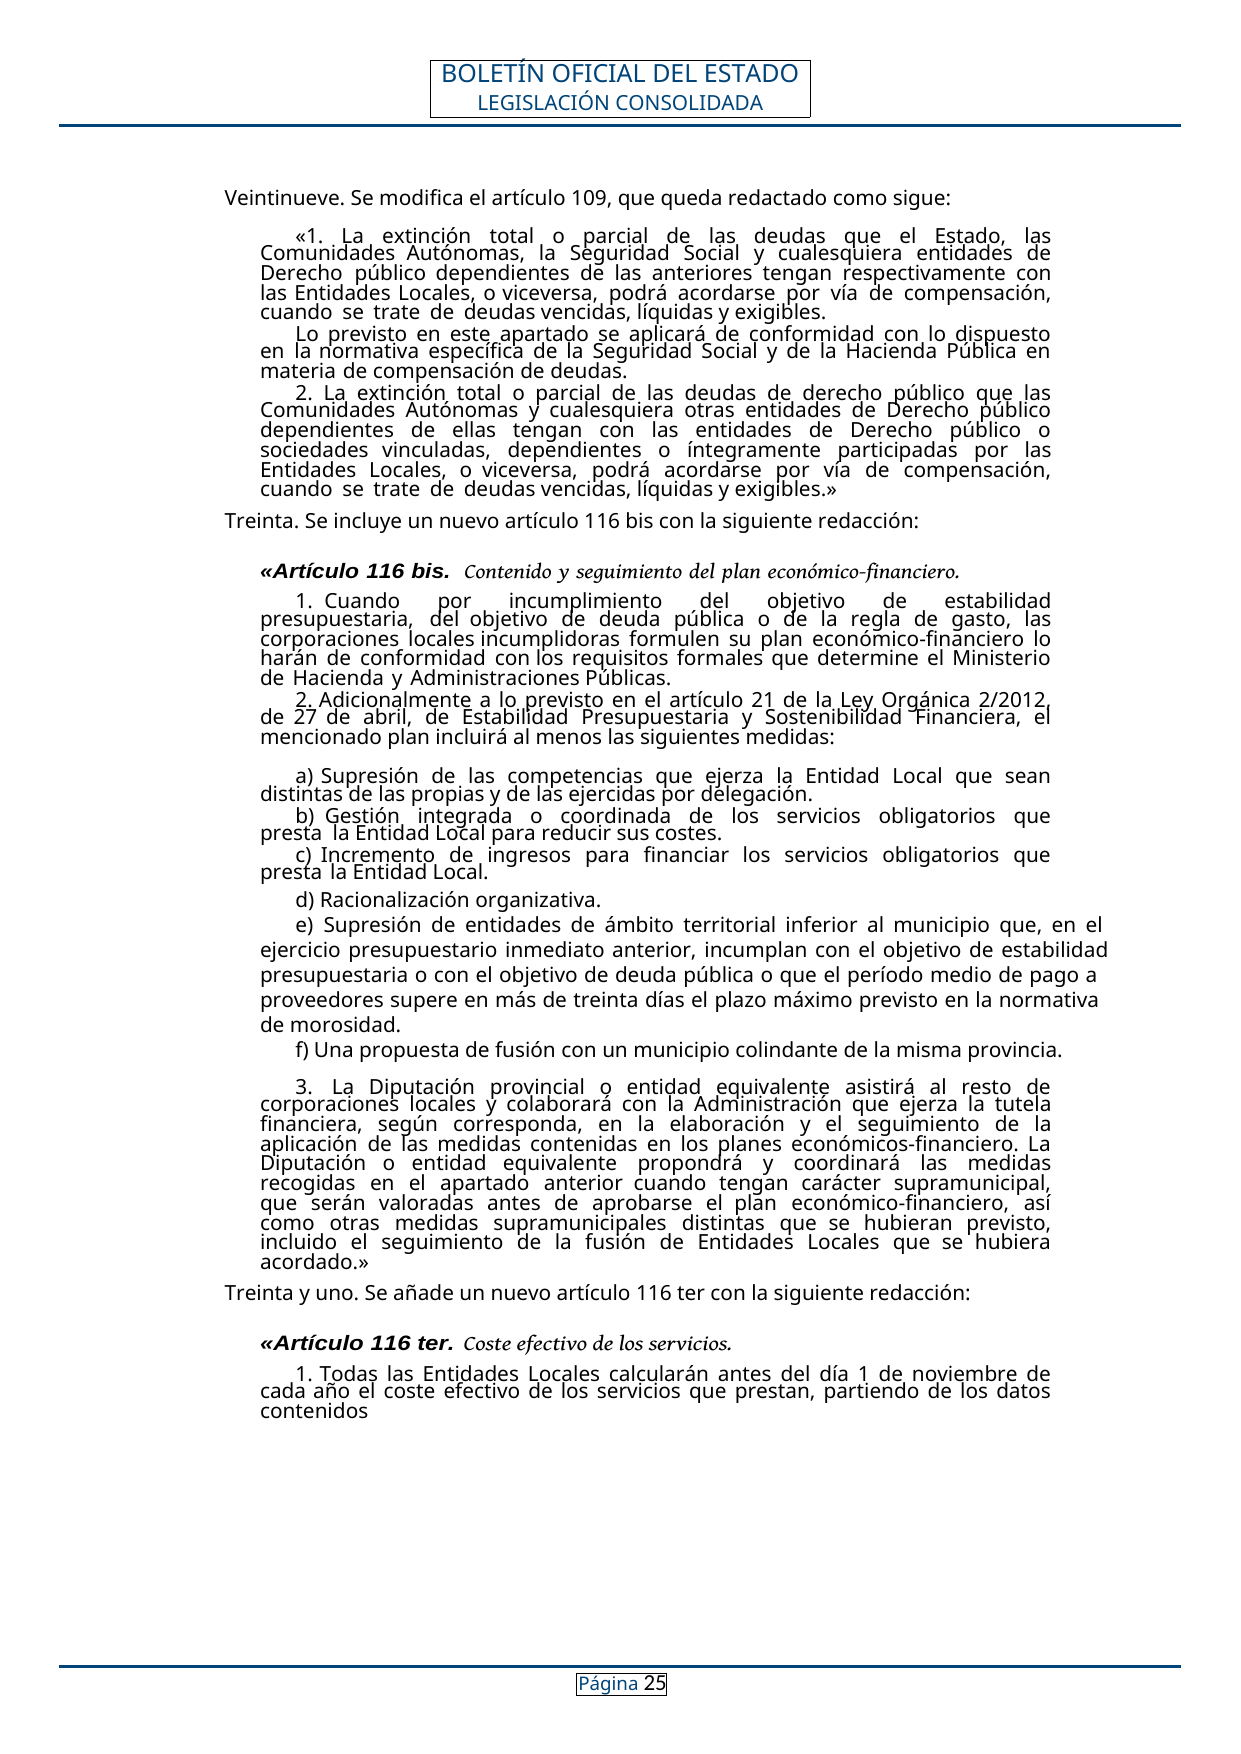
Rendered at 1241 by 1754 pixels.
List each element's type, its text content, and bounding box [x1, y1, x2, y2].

text proveedores supere en más de treinta días el plazo máximo previsto en la normativa [260, 988, 1194, 1013]
list Adicionalmente a lo previsto en el artículo 21 de la Ley Orgánica 2/2012, de 27 de abril, de Estabilidad Presupuestaria y Sostenibilidad Financiera, el mencionado plan incluirá al menos las siguientes medidas: [260, 691, 1051, 750]
list Todas las Entidades Locales calcularán antes del día 1 de noviembre de cada año el coste efectivo de los servicios que prestan, partiendo de los datos contenidos [260, 1366, 1051, 1425]
text de morosidad. [260, 1013, 1099, 1038]
text Treinta y uno. Se añade un nuevo artículo 116 ter con la siguiente redacción: [224, 1278, 1104, 1307]
list Cuando por incumplimiento del objetivo de estabilidad presupuestaria, del objetivo de deuda pública o de la regla de gasto, las corporaciones locales incumplidoras formulen su plan económico-financiero lo harán de conformidad con los requisitos formales que determine el Ministerio de Hacienda y Administraciones Públicas. [260, 593, 1051, 691]
text «1. La extinción total o parcial de las deudas que el Estado, las Comunidades Autónomas, la Seguridad Social y cualesquiera entidades de Derecho público dependientes de las anteriores tengan respectivamente con las Entidades Locales, o viceversa, podrá acordarse por vía de compensación, cuando se trate de deudas vencidas, líquidas y exigibles. [260, 227, 1051, 326]
list La Diputación provincial o entidad equivalente asistirá al resto de corporaciones locales y colaborará con la Administración que ejerza la tutela financiera, según corresponda, en la elaboración y el seguimiento de la aplicación de las medidas contenidas en los planes económicos-financiero. La Diputación o entidad equivalente propondrá y coordinará las medidas recogidas en el apartado anterior cuando tengan carácter supramunicipal, que serán valoradas antes de aprobarse el plan económico-financiero, así como otras medidas supramunicipales distintas que se hubieran previsto, incluido el seguimiento de la fusión de Entidades Locales que se hubiera acordado.» [260, 1079, 1051, 1275]
list Supresión de entidades de ámbito territorial inferior al municipio que, en el [295, 913, 1194, 938]
text «Artículo 116 bis. Contenido y seguimiento del plan económico-financiero. [260, 558, 1194, 584]
list Gestión integrada o coordinada de los servicios obligatorios que presta la Entidad Local para reducir sus costes. [260, 807, 1051, 847]
text Veintinueve. Se modifica el artículo 109, que queda redactado como sigue: [224, 179, 1194, 212]
text ejercicio presupuestario inmediato anterior, incumplan con el objetivo de estabilidad [260, 938, 1194, 963]
list Una propuesta de fusión con un municipio colindante de la misma provincia. [295, 1038, 1194, 1063]
list Incremento de ingresos para financiar los servicios obligatorios que presta la Entidad Local. [260, 847, 1051, 886]
text Lo previsto en este apartado se aplicará de conformidad con lo dispuesto en la normativa específica de la Seguridad Social y de la Hacienda Pública en materia de compensación de deudas. [260, 326, 1051, 385]
text «Artículo 116 ter. Coste efectivo de los servicios. [260, 1331, 1194, 1357]
text Treinta. Se incluye un nuevo artículo 116 bis con la siguiente redacción: [224, 506, 1144, 534]
text presupuestaria o con el objetivo de deuda pública o que el período medio de pago a [260, 963, 1129, 988]
text 2. La extinción total o parcial de las deudas de derecho público que las Comunidades Autónomas y cualesquiera otras entidades de Derecho público dependientes de ellas tengan con las entidades de Derecho público o sociedades vinculadas, dependientes o íntegramente participadas por las Entidades Locales, o viceversa, podrá acordarse por vía de compensación, cuando se trate de deudas vencidas, líquidas y exigibles.» [260, 385, 1051, 503]
list Racionalización organizativa. [295, 886, 1194, 913]
list Supresión de las competencias que ejerza la Entidad Local que sean distintas de las propias y de las ejercidas por delegación. [260, 768, 1051, 807]
